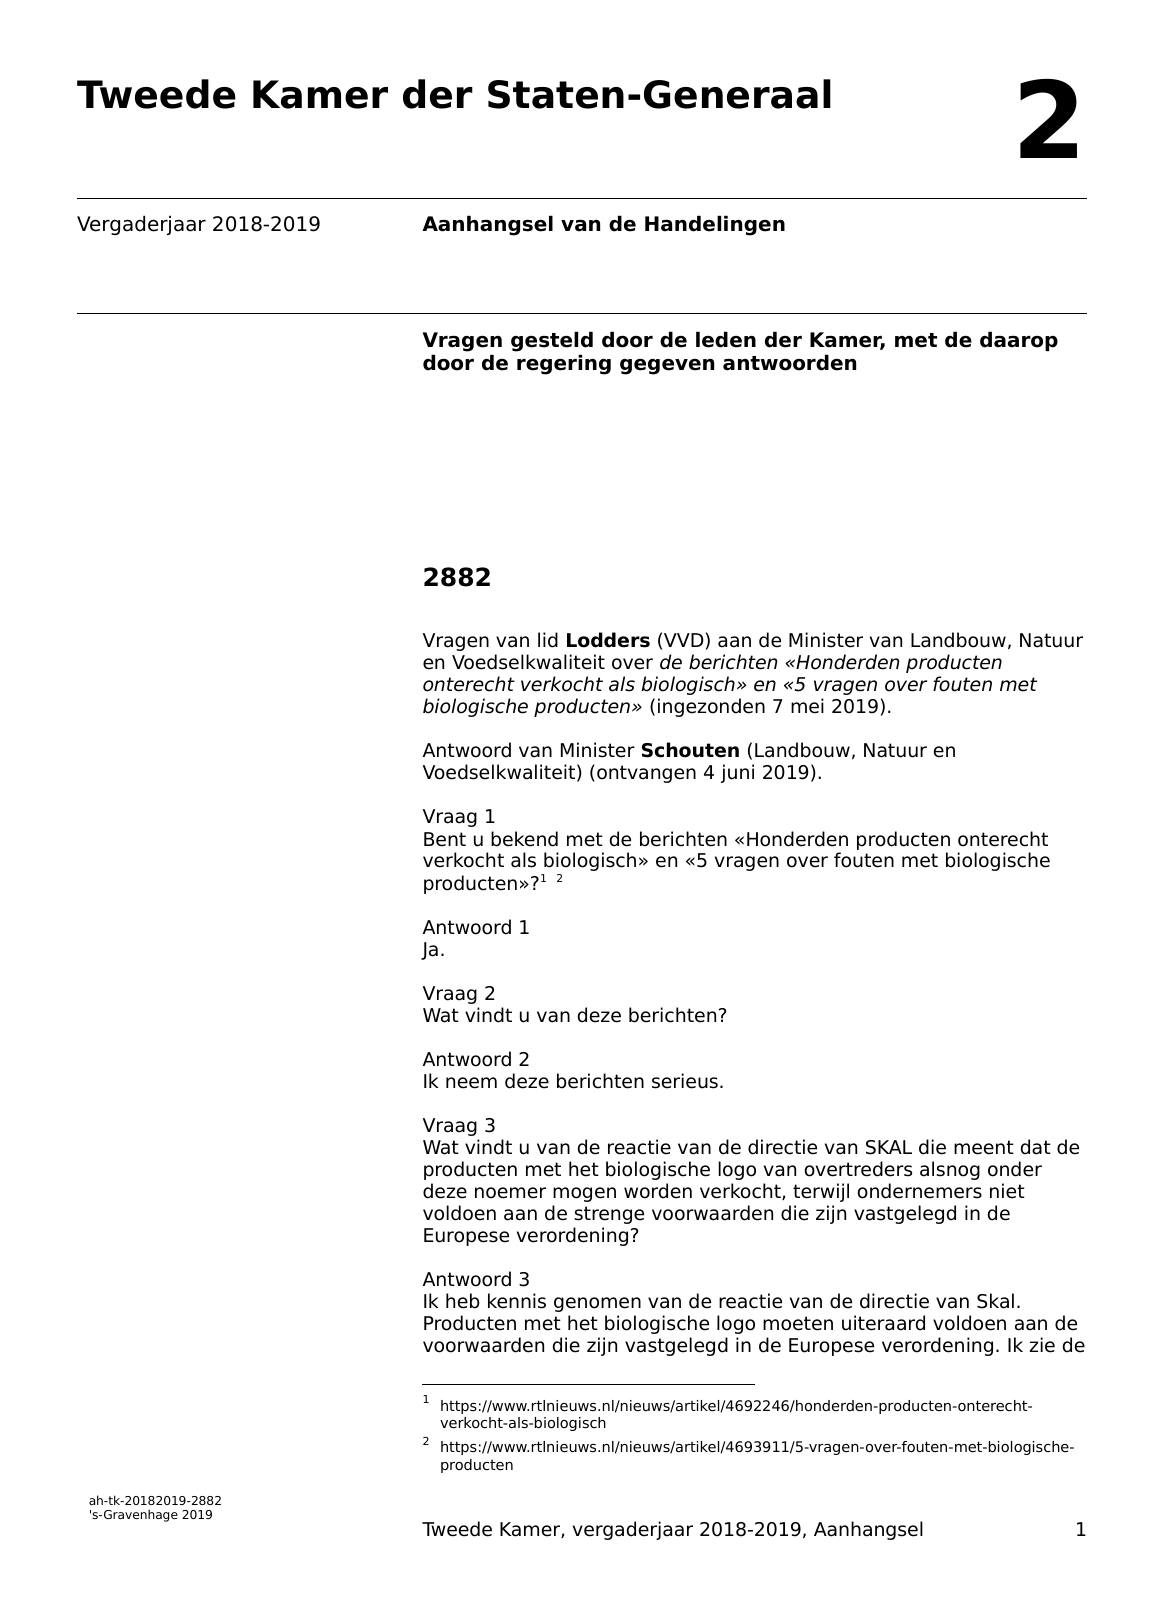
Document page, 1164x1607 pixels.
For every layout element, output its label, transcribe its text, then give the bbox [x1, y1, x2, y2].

text Antwoord 1 [422, 917, 1087, 938]
text Antwoord van Minister Schouten (Landbouw, Natuur en Voedselkwaliteit) (ontvangen 4 juni 2019). [422, 740, 1087, 784]
text ah-tk-20182019-2882 [88, 1494, 323, 1508]
text Vragen van lid Lodders (VVD) aan de Minister van Landbouw, Natuur en Voedselkwaliteit over de berichten «Honderden producten onterecht verkocht als biologisch» en «5 vragen over fouten met biologische producten» (ingezonden 7 mei 2019). [422, 630, 1087, 718]
text Ik neem deze berichten serieus. [422, 1071, 1087, 1093]
text https://www.rtlnieuws.nl/nieuws/artikel/4693911/5-vragen-over-fouten-met-biologische-producten [422, 1435, 1087, 1474]
text Ja. [422, 938, 1087, 961]
table_cell [77, 314, 422, 375]
table_header 2 [886, 59, 1087, 198]
text Wat vindt u van deze berichten? [422, 1005, 1087, 1027]
table_cell Vragen gesteld door de leden der Kamer, met de daarop door de regering gegeven antwoorden [422, 314, 1087, 375]
table_header Tweede Kamer der Staten-Generaal [77, 59, 886, 198]
text Ik heb kennis genomen van de reactie van de directie van Skal. Producten met het biologische logo moeten uiteraard voldoen aan de voorwaarden die zijn vastgelegd in de Europese verordening. Ik zie de [422, 1291, 1087, 1357]
text 's-Gravenhage 2019 [88, 1508, 323, 1522]
table_cell Vergaderjaar 2018-2019 [77, 199, 422, 313]
text Vraag 3 [422, 1115, 1087, 1137]
text https://www.rtlnieuws.nl/nieuws/artikel/4692246/honderden-producten-onterecht-verkocht-als-biologisch [422, 1393, 1087, 1432]
text Wat vindt u van de reactie van de directie van SKAL die meent dat de producten met het biologische logo van overtreders alsnog onder deze noemer mogen worden verkocht, terwijl ondernemers niet voldoen aan de strenge voorwaarden die zijn vastgelegd in de Europese verordening? [422, 1137, 1087, 1247]
text Bent u bekend met de berichten «Honderden producten onterecht verkocht als biologisch» en «5 vragen over fouten met biologische producten»? [422, 828, 1087, 894]
text Vraag 2 [422, 983, 1087, 1005]
text Vraag 1 [422, 806, 1087, 828]
text 2882 [422, 563, 1087, 592]
text Antwoord 3 [422, 1269, 1087, 1291]
table_cell Aanhangsel van de Handelingen [422, 199, 1087, 313]
text Antwoord 2 [422, 1049, 1087, 1071]
